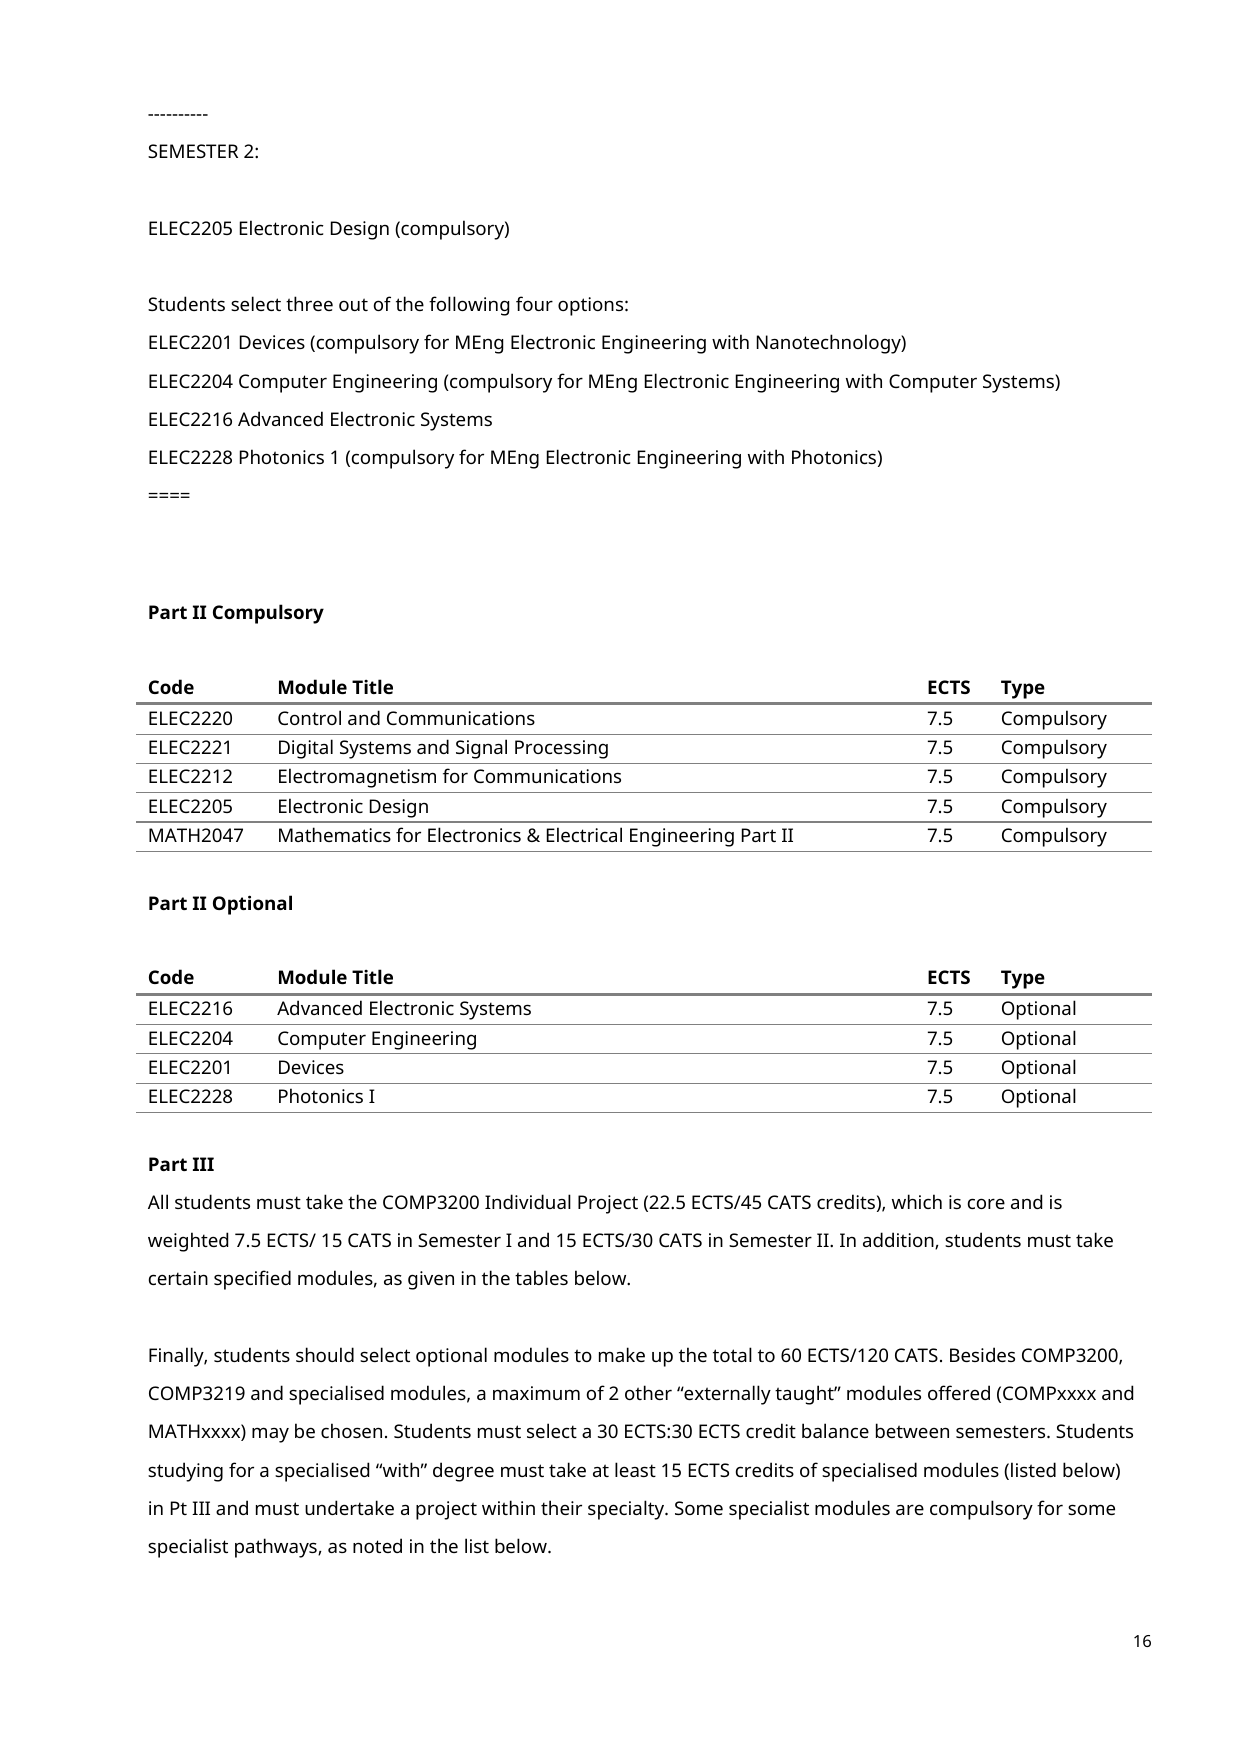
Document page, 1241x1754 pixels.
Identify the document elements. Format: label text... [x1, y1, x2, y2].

table_cell 7.5 [916, 823, 989, 851]
table_cell Module Title [266, 964, 916, 993]
table_cell 7.5 [916, 735, 989, 763]
table_cell Module Title [266, 674, 916, 702]
table_cell ECTS [916, 674, 989, 702]
table_cell Mathematics for Electronics & Electrical Engineering Part II [266, 823, 916, 851]
table_cell 7.5 [916, 705, 989, 733]
table_cell Type [989, 674, 1152, 702]
table_cell MATH2047 [136, 823, 266, 851]
table_cell Part II Compulsory [136, 561, 1152, 674]
table_cell Compulsory [989, 823, 1152, 851]
table_cell 7.5 [916, 1025, 989, 1053]
table_cell Devices [266, 1054, 916, 1082]
table_cell ELEC2201 [136, 1054, 266, 1082]
table_cell Compulsory [989, 735, 1152, 763]
table_cell ELEC2205 [136, 793, 266, 821]
table_cell Compulsory [989, 793, 1152, 821]
table_cell Compulsory [989, 764, 1152, 792]
table_cell Type [989, 964, 1152, 993]
table_cell Part II Optional [136, 852, 1152, 964]
table_cell Code [136, 674, 266, 702]
table_cell 7.5 [916, 764, 989, 792]
table_cell Digital Systems and Signal Processing [266, 735, 916, 763]
table_cell 7.5 [916, 1054, 989, 1082]
table_cell Optional [989, 1025, 1152, 1053]
table_cell ELEC2212 [136, 764, 266, 792]
table_cell Advanced Electronic Systems [266, 996, 916, 1024]
table_cell ELEC2220 [136, 705, 266, 733]
table_cell ELEC2228 [136, 1084, 266, 1112]
table_cell ELEC2216 [136, 996, 266, 1024]
table_cell Electronic Design [266, 793, 916, 821]
table_cell ---------- SEMESTER 2: ELEC2205 Electronic Design (compulsory) Students select three out of the following four options: ELEC2201 Devices (compulsory for MEng Electronic Engineering with Nanotechnology) ELEC2204 Computer Engineering (compulsory for MEng Electronic Engineering with Computer Systems) ELEC2216 Advanced Electronic Systems ELEC2228 Photonics 1 (compulsory for MEng Electronic Engineering with Photonics) ==== [136, 99, 1152, 561]
table_cell Photonics I [266, 1084, 916, 1112]
table_cell 7.5 [916, 996, 989, 1024]
table_cell 7.5 [916, 793, 989, 821]
table_cell Computer Engineering [266, 1025, 916, 1053]
table_cell Control and Communications [266, 705, 916, 733]
table_cell Code [136, 964, 266, 993]
table_cell Optional [989, 996, 1152, 1024]
table_cell ECTS [916, 964, 989, 993]
table_cell ELEC2221 [136, 735, 266, 763]
table_cell Optional [989, 1084, 1152, 1112]
table_cell ELEC2204 [136, 1025, 266, 1053]
table_cell Compulsory [989, 705, 1152, 733]
table_cell Electromagnetism for Communications [266, 764, 916, 792]
table_cell Optional [989, 1054, 1152, 1082]
table_cell 7.5 [916, 1084, 989, 1112]
table_cell Part III All students must take the COMP3200 Individual Project (22.5 ECTS/45 CATS credits), which is core and is weighted 7.5 ECTS/ 15 CATS in Semester I and 15 ECTS/30 CATS in Semester II. In addition, students must take certain specified modules, as given in the tables below. Finally, students should select optional modules to make up the total to 60 ECTS/120 CATS. Besides COMP3200, COMP3219 and specialised modules, a maximum of 2 other “externally taught” modules offered (COMPxxxx and MATHxxxx) may be chosen. Students must select a 30 ECTS:30 ECTS credit balance between semesters. Students studying for a specialised “with” degree must take at least 15 ECTS credits of specialised modules (listed below) in Pt III and must undertake a project within their specialty. Some specialist modules are compulsory for some specialist pathways, as noted in the list below. [136, 1113, 1152, 1597]
